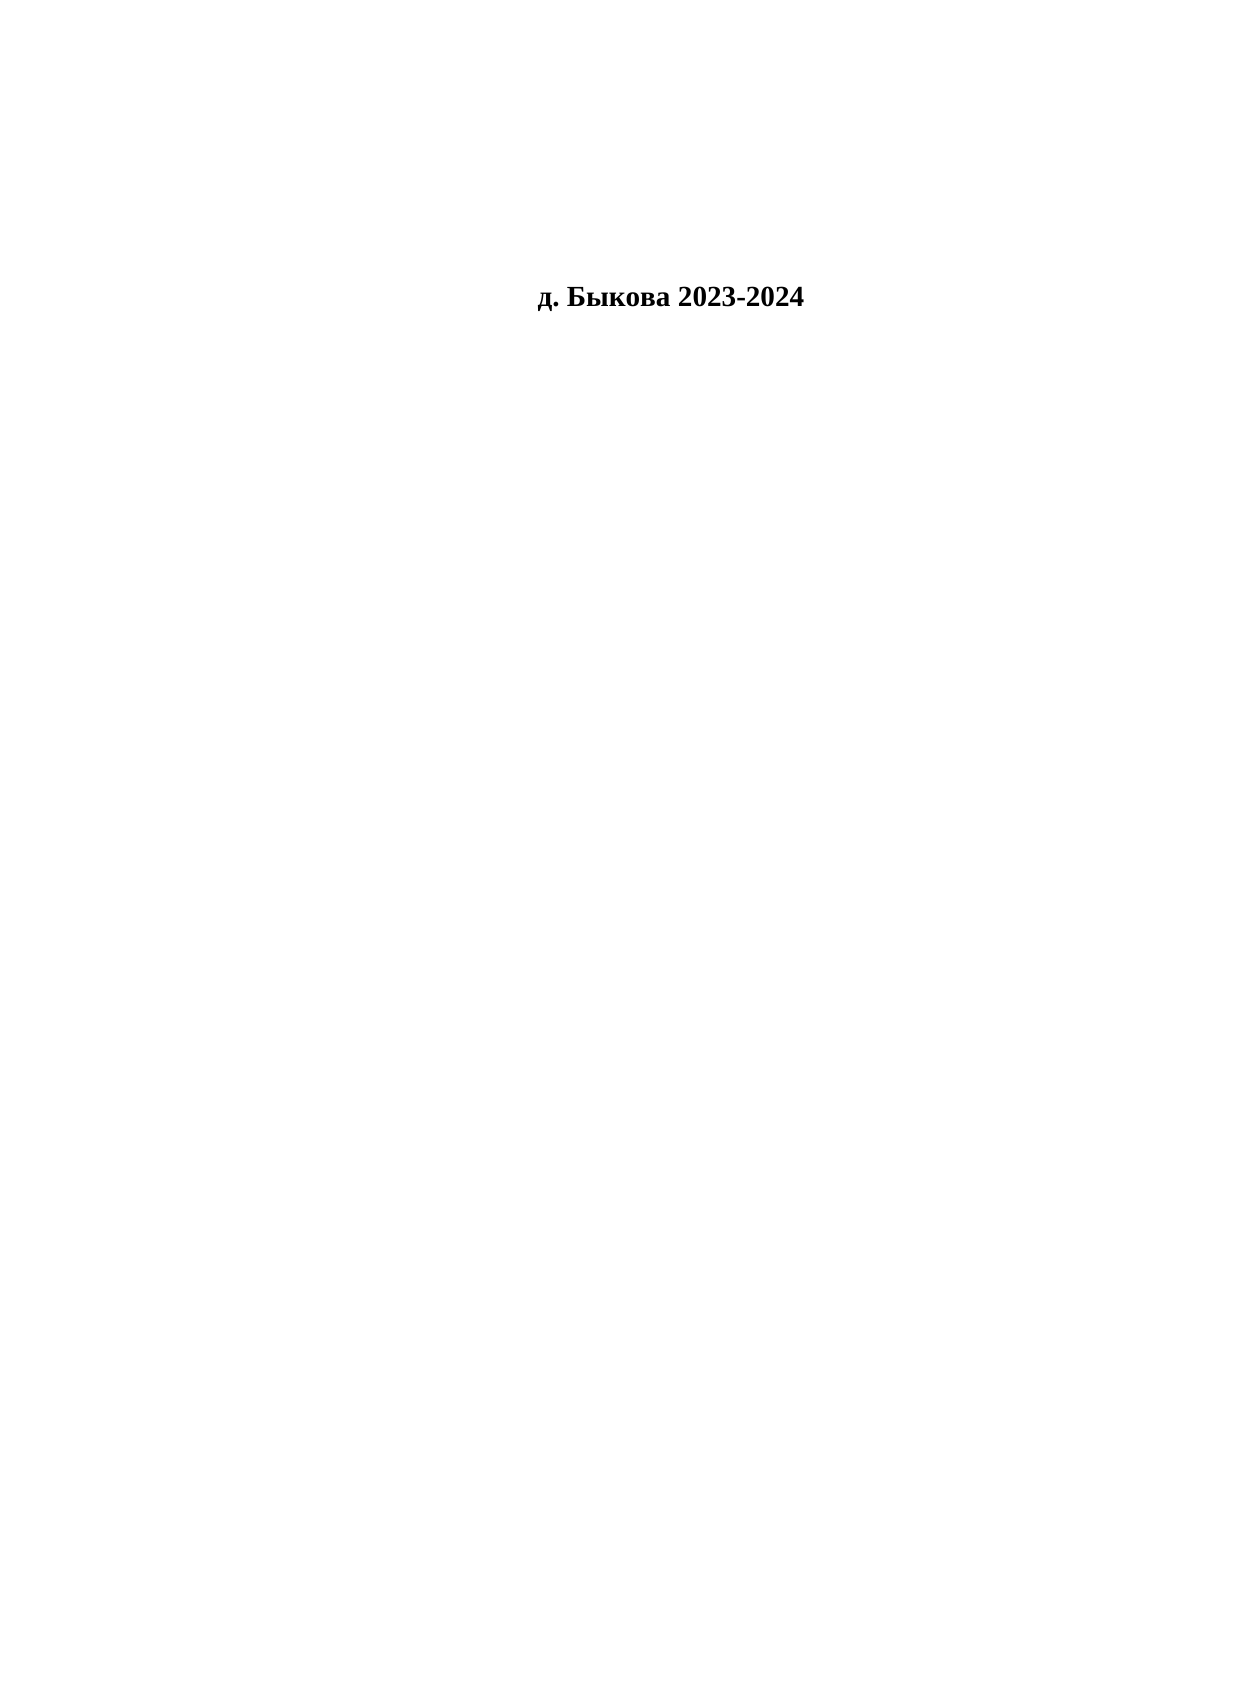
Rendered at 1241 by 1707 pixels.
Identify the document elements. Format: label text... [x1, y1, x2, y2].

text ​д. Быкова‌ 2023-2024‌​ [190, 279, 1152, 313]
